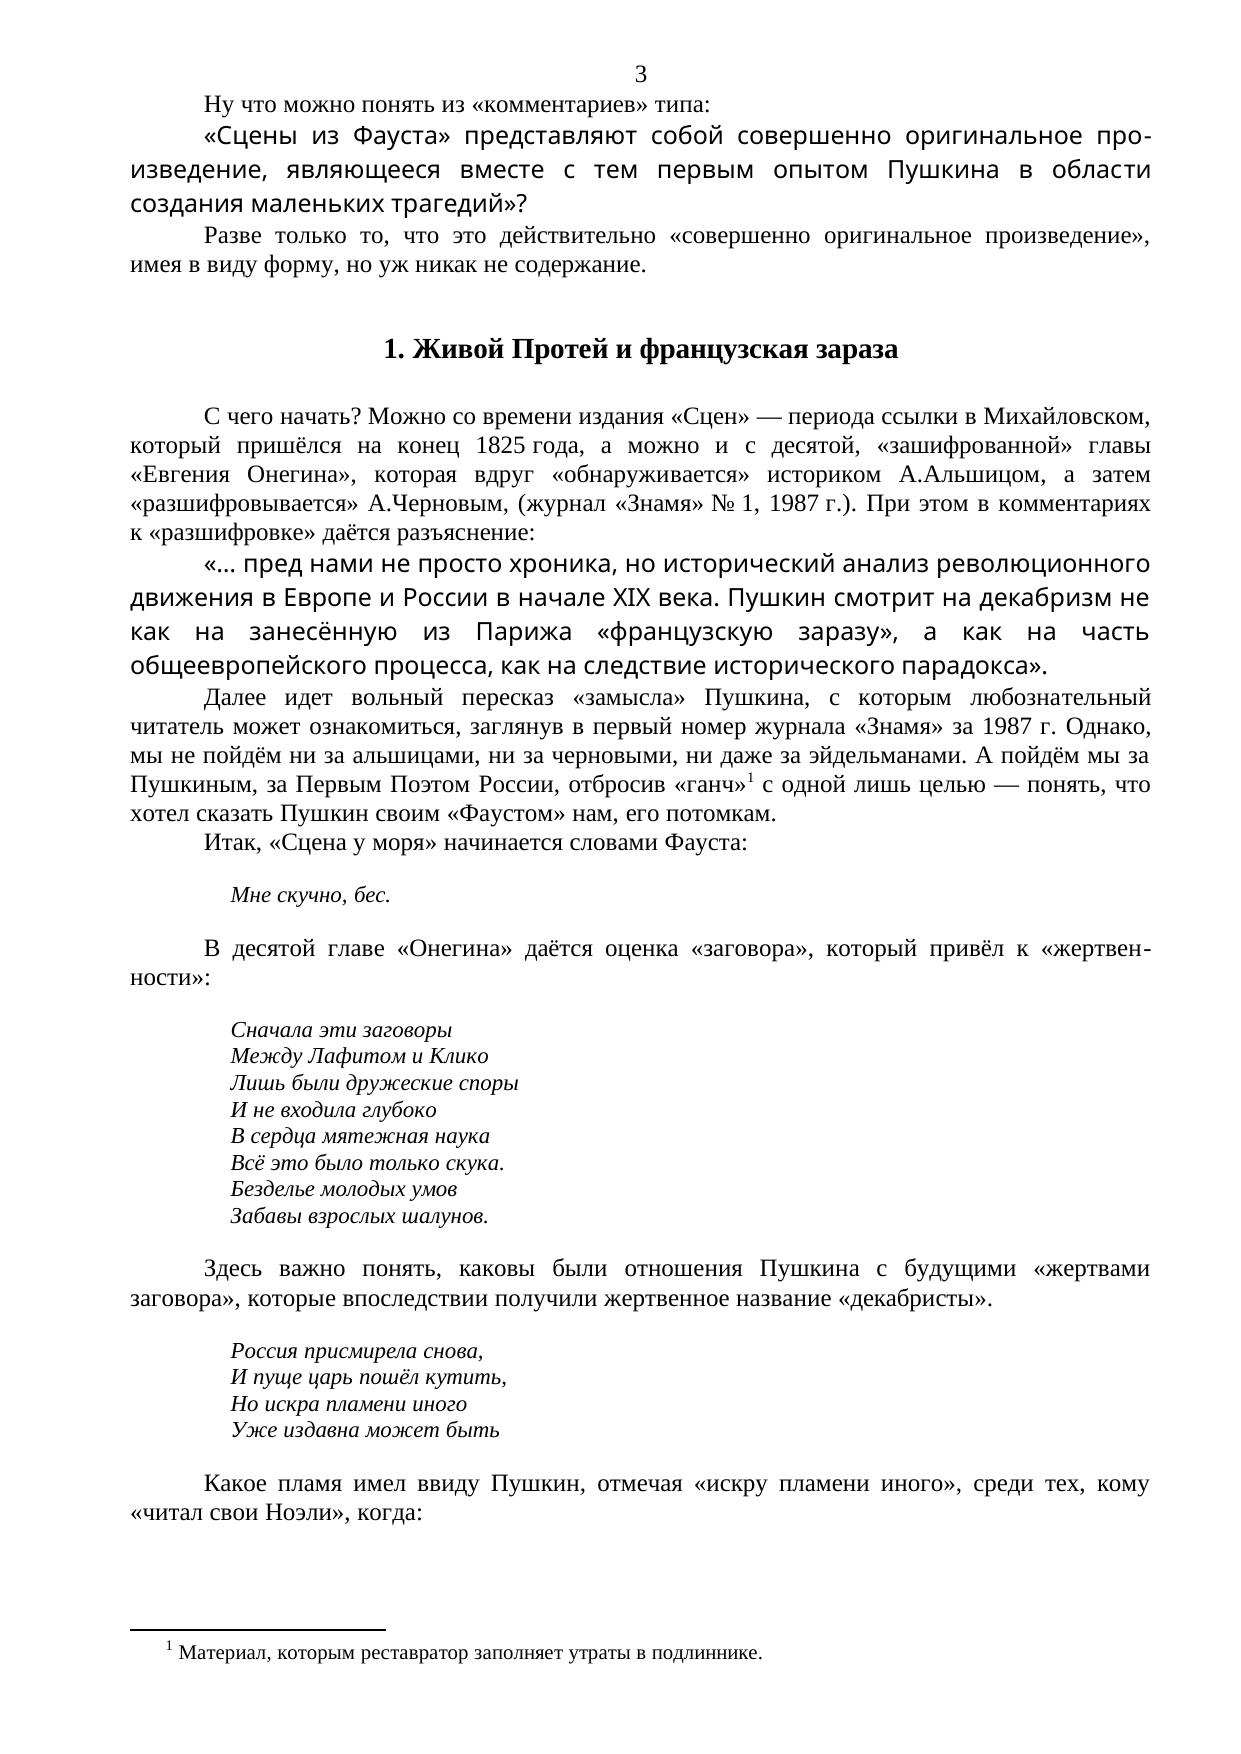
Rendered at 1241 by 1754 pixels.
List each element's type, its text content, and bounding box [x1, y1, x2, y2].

text Ну что можно понять из «комментариев» типа: [130, 89, 1152, 118]
text Здесь важно понять, каковы были отношения Пушкина с будущими «жертвами заговора», которые впоследствии получили жертвенное название «декабристы». [130, 1253, 1152, 1311]
text Сначала эти заговоры Между Лафитом и Клико Лишь были дружеские споры И не входила глубоко В сердца мятежная наука Всё это было только скука. Безделье молодых умов Забавы взрослых шалунов. [230, 1016, 1152, 1228]
text Далее идет вольный пересказ «замысла» Пушкина, с которым любозна­тельный читатель может ознакомиться, заглянув в первый номер журнала «Знамя» за 1987 г. Однако, мы не пойдём ни за альшицами, ни за черновыми, ни даже за эйдельманами. А пойдём мы за Пушкиным, за Первым Поэтом России, отбросив «ганч» с одной лишь целью — понять, что хотел сказать Пушкин своим «Фаустом» нам, его потомкам. [130, 682, 1152, 827]
text «Сцены из Фауста» представляют собой совершенно оригинальное про­изведение, являющееся вместе с тем первым опытом Пушкина в облас­ти создания маленьких трагедий»? [130, 118, 1152, 219]
text «… пред нами не просто хроника, но исторический анализ революционного движения в Европе и России в начале XIX века. Пушкин смотрит на декабризм не как на занесённую из Парижа «французскую заразу», а как на часть общеевропейского процесса, как на следствие исторического парадокса». [130, 546, 1152, 682]
text Разве только то, что это действительно «совершенно оригинальное произведение», имея в виду форму, но уж никак не содержание. [130, 219, 1152, 278]
text Мне скучно, бес. [230, 881, 1152, 908]
text Материал, которым реставратор заполняет утраты в подлиннике. [130, 1636, 1152, 1665]
text Какое пламя имел ввиду Пушкин, отмечая «искру пламени иного», среди тех, кому «читал свои Ноэли», когда: [130, 1468, 1152, 1526]
text Итак, «Сцена у моря» начинается словами Фауста: [130, 827, 1152, 856]
subtitle 1. Живой Протей и французская зараза [130, 332, 1152, 365]
text С чего начать? Можно со времени издания «Сцен» — периода ссылки в Михайловском, который пришёлся на конец 1825 года, а можно и c десятой, «зашифро­ван­ной» главы «Евгения Онегина», которая вдруг «обнаружи­вается» историком А.Альшицом, а затем «разшифро­вы­ва­ется» А.Черно­вым, (журнал «Знамя» № 1, 1987 г.). При этом в комментариях к «разшифровке» даётся разъяс­нение: [130, 401, 1152, 546]
text В десятой главе «Онегина» даётся оценка «заговора», который привёл к «жертвен­ности»: [130, 933, 1152, 991]
text Россия присмирела снова, И пуще царь пошёл кутить, Но искра пламени иного Уже издавна может быть [230, 1336, 1152, 1443]
